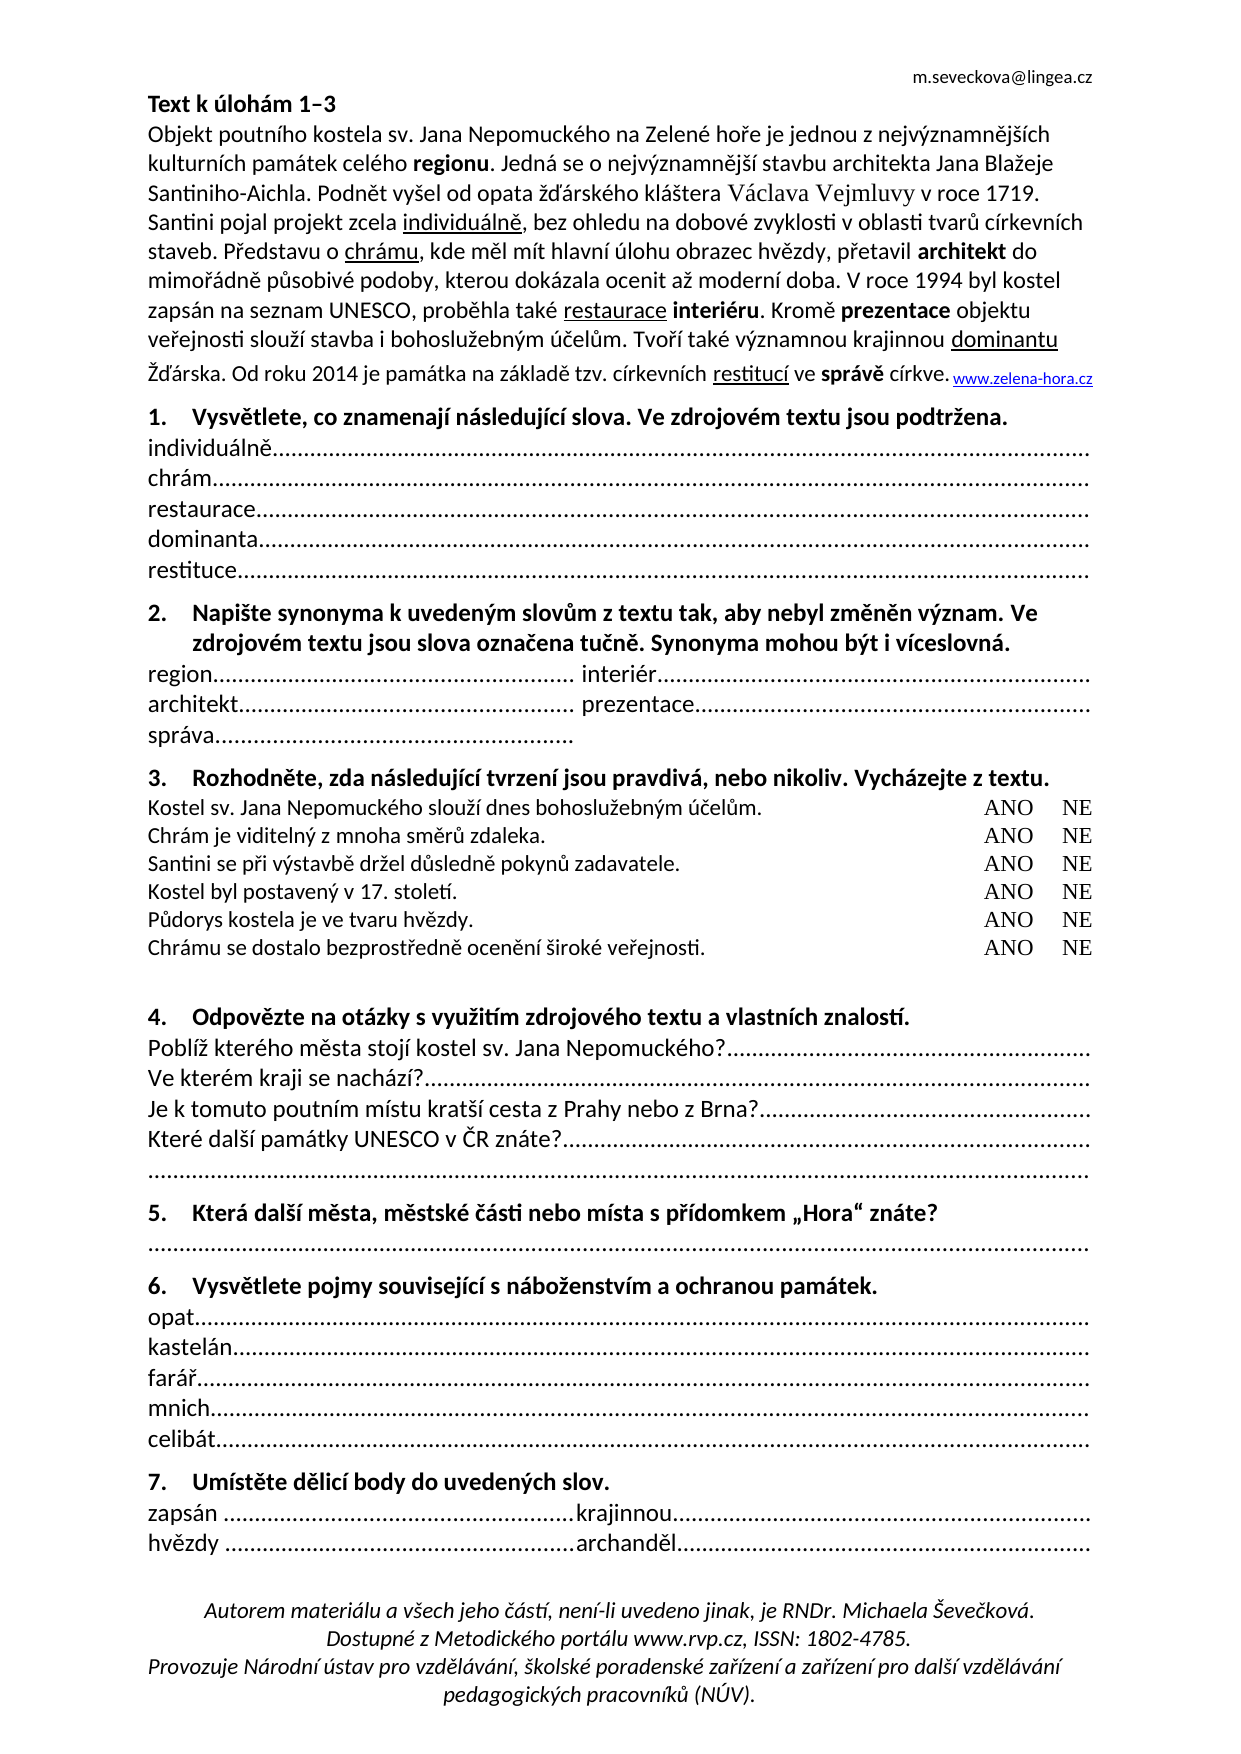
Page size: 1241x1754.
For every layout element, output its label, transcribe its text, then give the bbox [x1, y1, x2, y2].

text Chrám je viditelný z mnoha směrů zdaleka. ANO NE [148, 821, 1093, 849]
text Objekt poutního kostela sv. Jana Nepomuckého na Zelené hoře je jednou z nejvýznamnějších kulturních památek celého regionu. Jedná se o nejvýznamnější stavbu architekta Jana Blažeje Santiniho-Aichla. Podnět vyšel od opata žďárského kláštera Václava Vejmluvy v roce 1719. Santini pojal projekt zcela individuálně, bez ohledu na dobové zvyklosti v oblasti tvarů církevních staveb. Představu o chrámu, kde měl mít hlavní úlohu obrazec hvězdy, přetavil architekt do mimořádně působivé podoby, kterou dokázala ocenit až moderní doba. V roce 1994 byl kostel zapsán na seznam UNESCO, proběhla také restaurace interiéru. Kromě prezentace objektu veřejnosti slouží stavba i bohoslužebným účelům. Tvoří také významnou krajinnou dominantu Žďárska. Od roku 2014 je památka na základě tzv. církevních restitucí ve správě církve. www.zelena-hora.cz [148, 119, 1093, 389]
list Napište synonyma k uvedeným slovům z textu tak, aby nebyl změněn význam. Ve zdrojovém textu jsou slova označena tučně. Synonyma mohou být i víceslovná. [148, 597, 1093, 658]
text hvězdy archanděl [148, 1527, 1093, 1558]
text mnich [148, 1393, 1093, 1423]
text Ve kterém kraji se nachází? [148, 1062, 1093, 1093]
list Rozhodněte, zda následující tvrzení jsou pravdivá, nebo nikoliv. Vycházejte z textu. [148, 762, 1093, 793]
text zapsán krajinnou [148, 1497, 1093, 1527]
text region interiér [148, 658, 1093, 689]
list Vysvětlete, co znamenají následující slova. Ve zdrojovém textu jsou podtržena. [148, 401, 1093, 432]
list Vysvětlete pojmy související s náboženstvím a ochranou památek. [148, 1271, 1093, 1301]
text Půdorys kostela je ve tvaru hvězdy. ANO NE [148, 905, 1093, 933]
text dominanta [148, 523, 1093, 554]
text Chrámu se dostalo bezprostředně ocenění široké veřejnosti. ANO NE [148, 933, 1093, 989]
text architekt prezentace [148, 689, 1093, 719]
text restaurace [148, 493, 1093, 523]
text restituce [148, 554, 1093, 584]
text Kostel byl postavený v 17. století. ANO NE [148, 877, 1093, 905]
text Je k tomuto poutním místu kratší cesta z Prahy nebo z Brna? [148, 1093, 1093, 1123]
text správa [148, 719, 1093, 750]
list Která další města, městské části nebo místa s přídomkem „Hora“ znáte? [148, 1197, 1093, 1227]
text chrám [148, 462, 1093, 493]
text kastelán [148, 1332, 1093, 1362]
text Které další památky UNESCO v ČR znáte? [148, 1123, 1093, 1154]
text farář [148, 1362, 1093, 1393]
text opat [148, 1301, 1093, 1332]
text celibát [148, 1423, 1093, 1454]
list Odpovězte na otázky s využitím zdrojového textu a vlastních znalostí. [148, 1001, 1093, 1032]
text Santini se při výstavbě držel důsledně pokynů zadavatele. ANO NE [148, 849, 1093, 877]
text Text k úlohám 1–3 [148, 89, 1093, 119]
list Umístěte dělicí body do uvedených slov. [148, 1466, 1093, 1497]
text Kostel sv. Jana Nepomuckého slouží dnes bohoslužebným účelům. ANO NE [148, 793, 1093, 821]
text Poblíž kterého města stojí kostel sv. Jana Nepomuckého? [148, 1032, 1093, 1062]
text individuálně [148, 432, 1093, 462]
